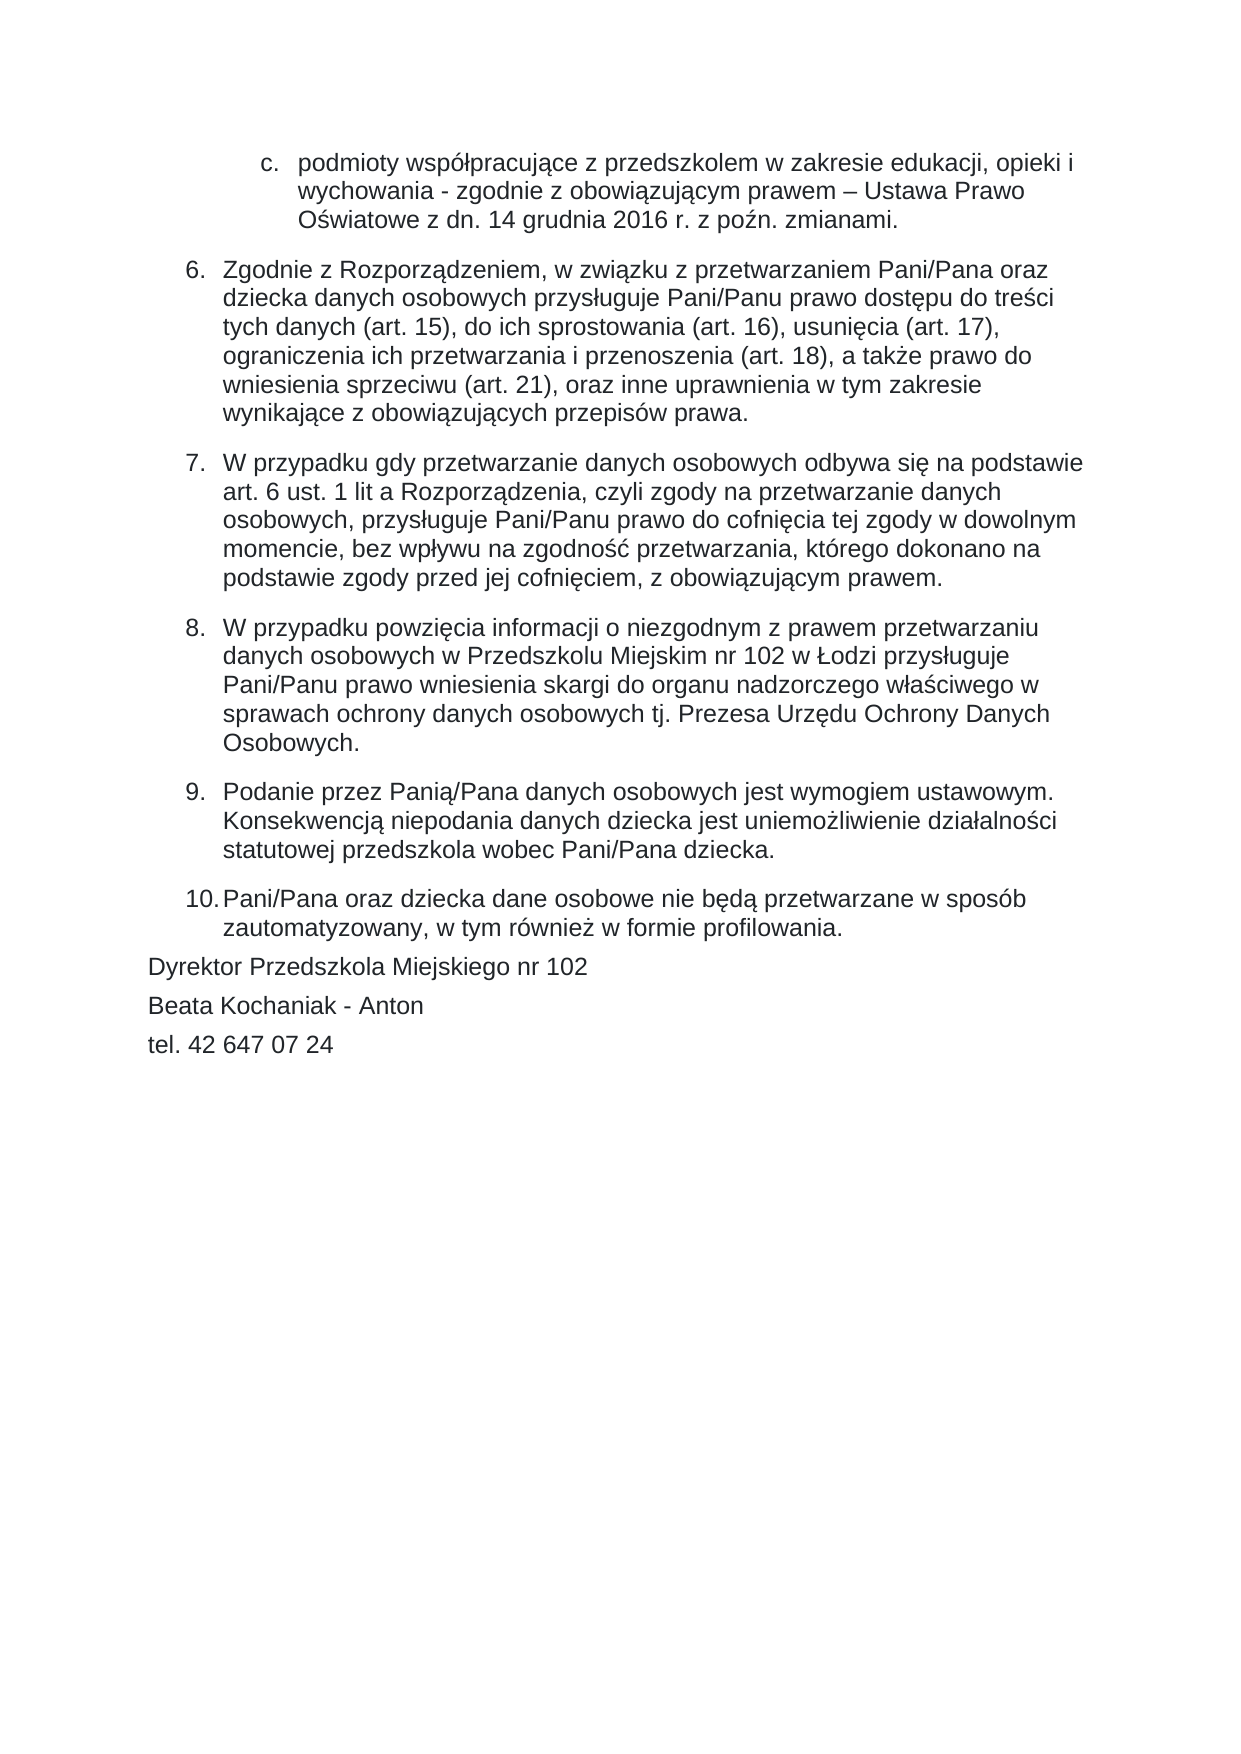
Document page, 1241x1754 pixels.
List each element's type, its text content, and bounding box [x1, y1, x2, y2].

list podmioty współpracujące z przedszkolem w zakresie edukacji, opieki i wychowania - zgodnie z obowiązującym prawem – Ustawa Prawo Oświatowe z dn. 14 grudnia 2016 r. z poźn. zmianami. [260, 148, 1093, 234]
list W przypadku gdy przetwarzanie danych osobowych odbywa się na podstawie art. 6 ust. 1 lit a Rozporządzenia, czyli zgody na przetwarzanie danych osobowych, przysługuje Pani/Panu prawo do cofnięcia tej zgody w dowolnym momencie, bez wpływu na zgodność przetwarzania, którego dokonano na podstawie zgody przed jej cofnięciem, z obowiązującym prawem. [185, 448, 1093, 592]
list Podanie przez Panią/Pana danych osobowych jest wymogiem ustawowym. Konsekwencją niepodania danych dziecka jest uniemożliwienie działalności statutowej przedszkola wobec Pani/Pana dziecka. [185, 777, 1093, 863]
list W przypadku powzięcia informacji o niezgodnym z prawem przetwarzaniu danych osobowych w Przedszkolu Miejskim nr 102 w Łodzi przysługuje Pani/Panu prawo wniesienia skargi do organu nadzorczego właściwego w sprawach ochrony danych osobowych tj. Prezesa Urzędu Ochrony Danych Osobowych. [185, 613, 1093, 756]
text Dyrektor Przedszkola Miejskiego nr 102 [148, 952, 1093, 981]
text tel. 42 647 07 24 [148, 1031, 1093, 1059]
list Zgodnie z Rozporządzeniem, w związku z przetwarzaniem Pani/Pana oraz dziecka danych osobowych przysługuje Pani/Panu prawo dostępu do treści tych danych (art. 15), do ich sprostowania (art. 16), usunięcia (art. 17), ograniczenia ich przetwarzania i przenoszenia (art. 18), a także prawo do wniesienia sprzeciwu (art. 21), oraz inne uprawnienia w tym zakresie wynikające z obowiązujących przepisów prawa. [185, 255, 1093, 427]
text Beata Kochaniak - Anton [148, 991, 1093, 1020]
list Pani/Pana oraz dziecka dane osobowe nie będą przetwarzane w sposób zautomatyzowany, w tym również w formie profilowania. [185, 884, 1093, 942]
